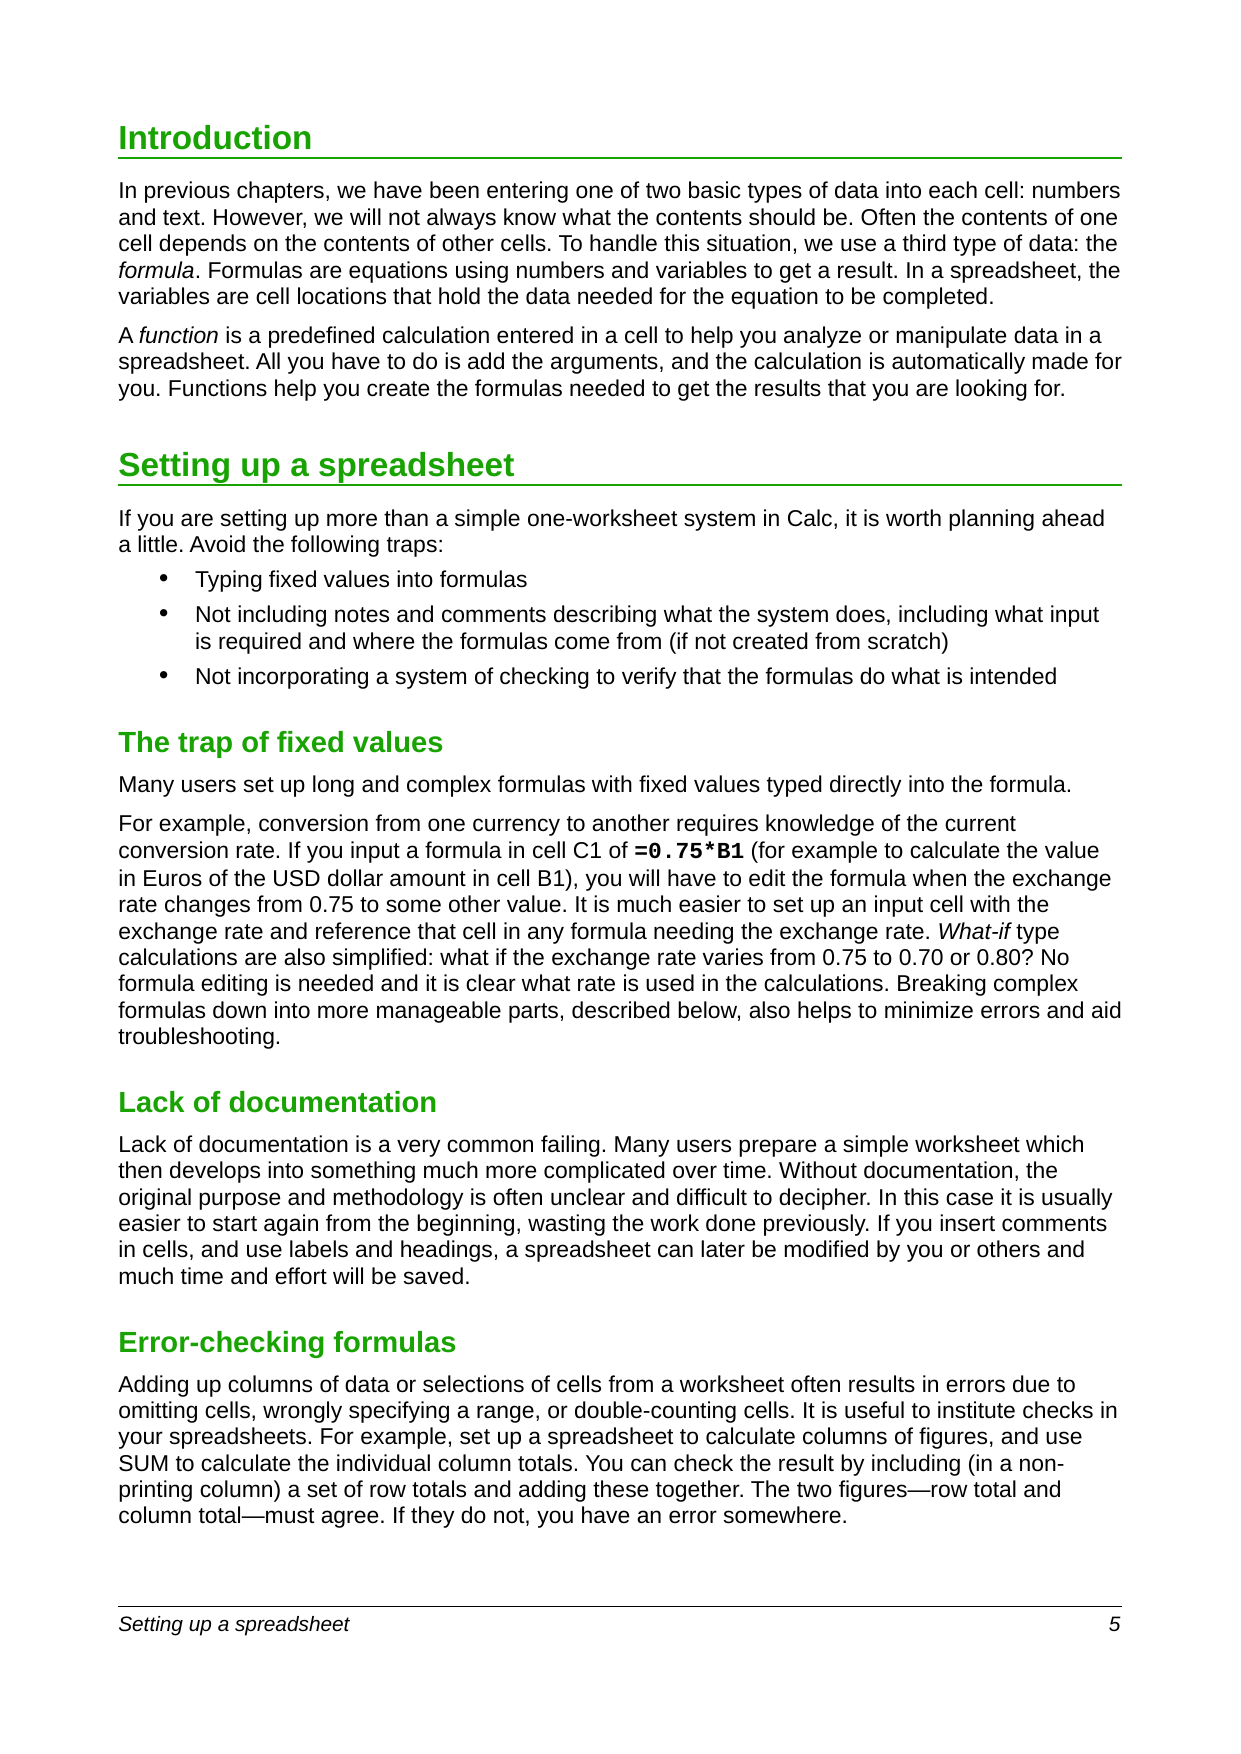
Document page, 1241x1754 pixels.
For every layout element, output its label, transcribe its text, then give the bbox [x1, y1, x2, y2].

text A function is a predefined calculation entered in a cell to help you analyze or manipulate data in a spreadsheet. All you have to do is add the arguments, and the calculation is automatically made for you. Functions help you create the formulas needed to get the results that you are looking for. [118, 322, 1122, 401]
subtitle The trap of fixed values [118, 726, 1122, 759]
list Not including notes and comments describing what the system does, including what input is required and where the formulas come from (if not created from scratch) [156, 599, 1122, 655]
list Not incorporating a system of checking to verify that the formulas do what is intended [156, 661, 1122, 690]
subtitle Introduction [118, 118, 1122, 157]
text In previous chapters, we have been entering one of two basic types of data into each cell: numbers and text. However, we will not always know what the contents should be. Often the contents of one cell depends on the contents of other cells. To handle this situation, we use a third type of data: the formula. Formulas are equations using numbers and variables to get a result. In a spreadsheet, the variables are cell locations that hold the data needed for the equation to be completed. [118, 177, 1122, 309]
subtitle Setting up a spreadsheet [118, 445, 1122, 484]
list Typing fixed values into formulas [156, 564, 1122, 593]
text For example, conversion from one currency to another requires knowledge of the current conversion rate. If you input a formula in cell C1 of =0.75*B1 (for example to calculate the value in Euros of the USD dollar amount in cell B1), you will have to edit the formula when the exchange rate changes from 0.75 to some other value. It is much easier to set up an input cell with the exchange rate and reference that cell in any formula needing the exchange rate. What-if type calculations are also simplified: what if the exchange rate varies from 0.75 to 0.70 or 0.80? No formula editing is needed and it is clear what rate is used in the calculations. Breaking complex formulas down into more manageable parts, described below, also helps to minimize errors and aid troubleshooting. [118, 810, 1122, 1049]
subtitle Error-checking formulas [118, 1324, 1122, 1358]
list If you are setting up more than a simple one-worksheet system in Calc, it is worth planning ahead a little. Avoid the following traps: [118, 504, 1122, 557]
text Lack of documentation is a very common failing. Many users prepare a simple worksheet which then develops into something much more complicated over time. Without documentation, the original purpose and methodology is often unclear and difficult to decipher. In this case it is usually easier to start again from the beginning, wasting the work done previously. If you insert comments in cells, and use labels and headings, a spreadsheet can later be modified by you or others and much time and effort will be saved. [118, 1131, 1122, 1289]
text Many users set up long and complex formulas with fixed values typed directly into the formula. [118, 771, 1122, 798]
text Adding up columns of data or selections of cells from a worksheet often results in errors due to omitting cells, wrongly specifying a range, or double-counting cells. It is useful to institute checks in your spreadsheets. For example, set up a spreadsheet to calculate columns of figures, and use SUM to calculate the individual column totals. You can check the result by including (in a non-printing column) a set of row totals and adding these together. The two figures—row total and column total—must agree. If they do not, you have an error somewhere. [118, 1371, 1122, 1529]
subtitle Lack of documentation [118, 1085, 1122, 1118]
